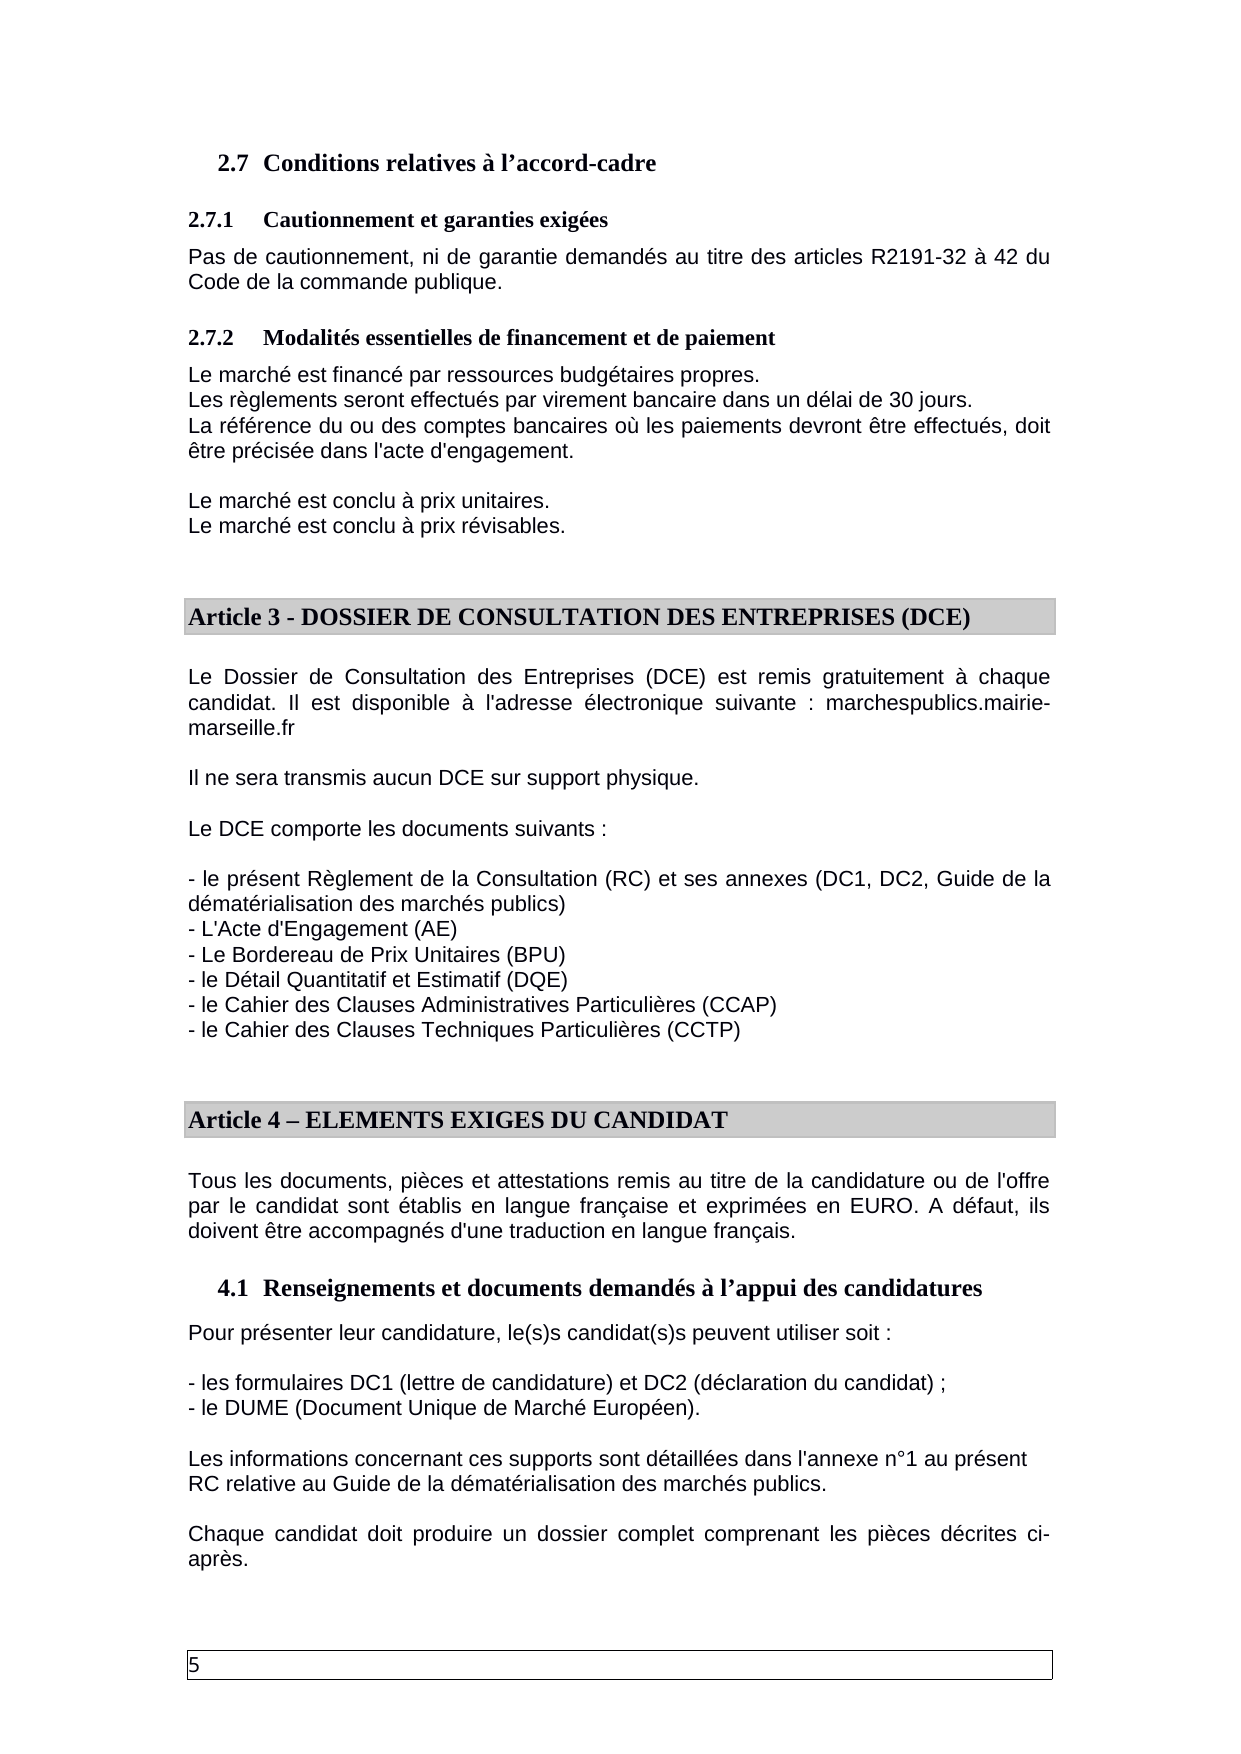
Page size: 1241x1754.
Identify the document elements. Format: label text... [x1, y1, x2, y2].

text - les formulaires DC1 (lettre de candidature) et DC2 (déclaration du candidat) ; [188, 1370, 1052, 1395]
text - le Cahier des Clauses Administratives Particulières (CCAP) [188, 992, 1052, 1017]
text Chaque candidat doit produire un dossier complet comprenant les pièces décrites ci-après. [188, 1521, 1052, 1572]
text - le DUME (Document Unique de Marché Européen). [188, 1395, 1052, 1420]
subtitle Article 3 - DOSSIER DE CONSULTATION DES ENTREPRISES (DCE) [186, 600, 1054, 633]
text Le marché est financé par ressources budgétaires propres. [188, 362, 1052, 387]
subtitle Article 4 – ELEMENTS EXIGES DU CANDIDAT [186, 1104, 1054, 1136]
text Pour présenter leur candidature, le(s)s candidat(s)s peuvent utiliser soit : [188, 1319, 1052, 1345]
text Il ne sera transmis aucun DCE sur support physique. [188, 765, 1052, 790]
text Les règlements seront effectués par virement bancaire dans un délai de 30 jours. [188, 387, 1052, 412]
text - le Détail Quantitatif et Estimatif (DQE) [188, 967, 1052, 992]
subtitle 2.7.2 Modalités essentielles de financement et de paiement [188, 324, 1052, 350]
text Pas de cautionnement, ni de garantie demandés au titre des articles R2191-32 à 42 du Code de la commande publique. [188, 244, 1052, 294]
text Tous les documents, pièces et attestations remis au titre de la candidature ou de l'offre par le candidat sont établis en langue française et exprimées en EURO. A défaut, ils doivent être accompagnés d'une traduction en langue français. [188, 1168, 1052, 1243]
text Le marché est conclu à prix unitaires. [188, 488, 1052, 513]
subtitle 2.7.1 Cautionnement et garanties exigées [188, 206, 1052, 232]
text - le Cahier des Clauses Techniques Particulières (CCTP) [188, 1017, 1052, 1042]
text La référence du ou des comptes bancaires où les paiements devront être effectués, doit être précisée dans l'acte d'engagement. [188, 412, 1052, 463]
text - le présent Règlement de la Consultation (RC) et ses annexes (DC1, DC2, Guide de la dématérialisation des marchés publics) [188, 866, 1052, 916]
subtitle 2.7 Conditions relatives à l’accord-cadre [217, 148, 1052, 176]
text Le marché est conclu à prix révisables. [188, 513, 1052, 538]
text Le DCE comporte les documents suivants : [188, 815, 1052, 841]
text - L'Acte d'Engagement (AE) [188, 916, 1052, 941]
subtitle 4.1 Renseignements et documents demandés à l’appui des candidatures [217, 1273, 1052, 1302]
text Les informations concernant ces supports sont détaillées dans l'annexe n°1 au présent RC relative au Guide de la dématérialisation des marchés publics. [188, 1446, 1052, 1496]
text Le Dossier de Consultation des Entreprises (DCE) est remis gratuitement à chaque candidat. Il est disponible à l'adresse électronique suivante : marchespublics.mairie-marseille.fr [188, 664, 1052, 740]
text - Le Bordereau de Prix Unitaires (BPU) [188, 941, 1052, 967]
